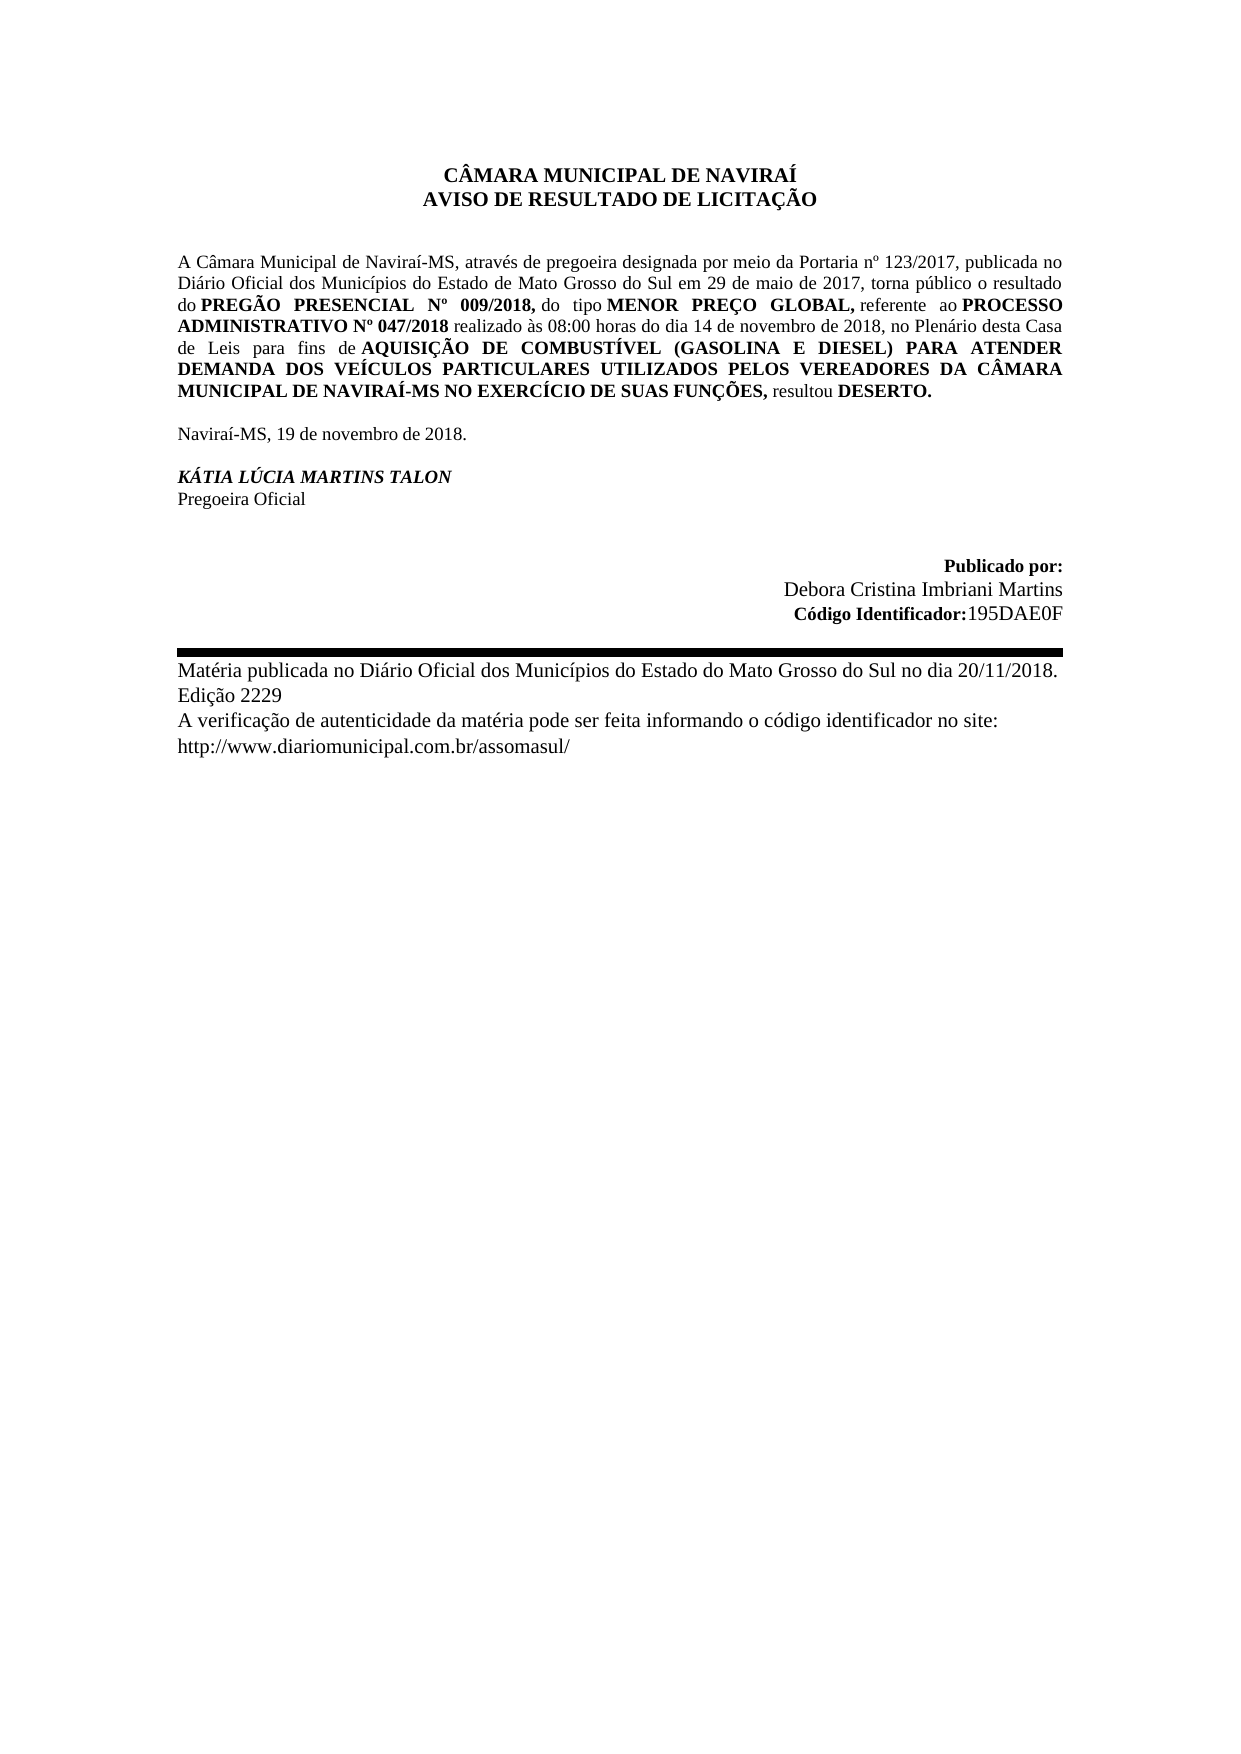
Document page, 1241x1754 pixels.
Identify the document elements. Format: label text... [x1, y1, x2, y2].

text CÂMARA MUNICIPAL DE NAVIRAÍ AVISO DE RESULTADO DE LICITAÇÃO [177, 163, 1063, 211]
text KÁTIA LÚCIA MARTINS TALON [177, 466, 1063, 488]
text A Câmara Municipal de Naviraí-MS, através de pregoeira designada por meio da Portaria nº 123/2017, publicada no Diário Oficial dos Municípios do Estado de Mato Grosso do Sul em 29 de maio de 2017, torna público o resultado do PREGÃO PRESENCIAL Nº 009/2018, do tipo MENOR PREÇO GLOBAL, referente ao PROCESSO ADMINISTRATIVO Nº 047/2018 realizado às 08:00 horas do dia 14 de novembro de 2018, no Plenário desta Casa de Leis para fins de AQUISIÇÃO DE COMBUSTÍVEL (GASOLINA E DIESEL) PARA ATENDER DEMANDA DOS VEÍCULOS PARTICULARES UTILIZADOS PELOS VEREADORES DA CÂMARA MUNICIPAL DE NAVIRAÍ-MS NO EXERCÍCIO DE SUAS FUNÇÕES, resultou DESERTO. [177, 251, 1063, 401]
text Publicado por: Debora Cristina Imbriani Martins Código Identificador:195DAE0F [177, 531, 1063, 624]
text Naviraí-MS, 19 de novembro de 2018. [177, 423, 1063, 444]
text Matéria publicada no Diário Oficial dos Municípios do Estado do Mato Grosso do Sul no dia 20/11/2018. Edição 2229 A verificação de autenticidade da matéria pode ser feita informando o código identificador no site: http://www.diariomunicipal.com.br/assomasul/ [177, 657, 1063, 758]
text Pregoeira Oficial [177, 488, 1063, 509]
